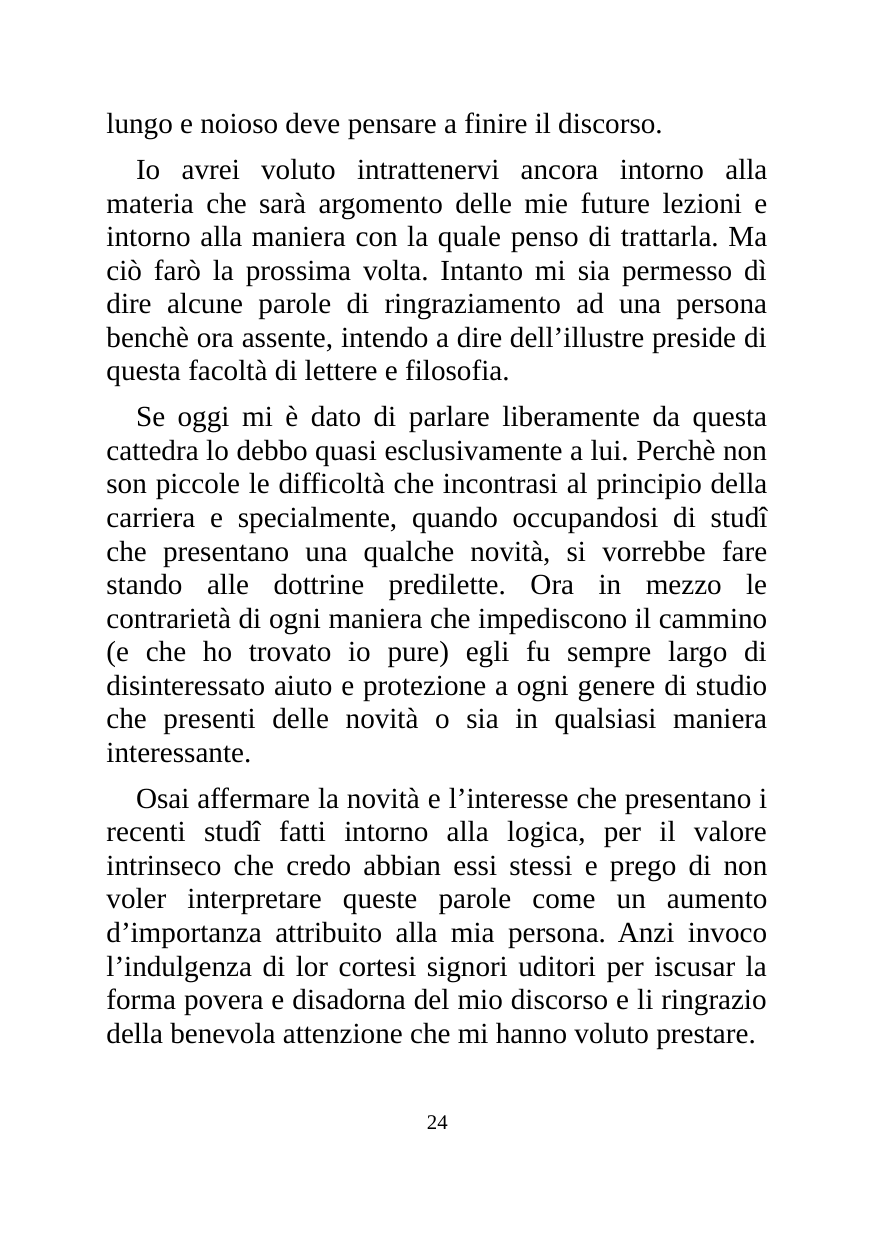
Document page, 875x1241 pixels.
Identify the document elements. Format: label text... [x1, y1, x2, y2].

text Osai affermare la novità e l’interesse che presentano i recenti studî fatti intorno alla logica, per il valore intrinseco che credo abbian essi stessi e prego di non voler interpretare queste parole come un aumento d’importanza attribuito alla mia persona. Anzi invoco l’indulgenza di lor cortesi signori uditori per iscusar la forma povera e disadorna del mio discorso e li ringrazio della benevola attenzione che mi hanno voluto prestare. [106, 781, 768, 1049]
text lungo e noioso deve pensare a finire il discorso. [106, 106, 768, 140]
text Io avrei voluto intrattenervi ancora intorno alla materia che sarà argomento delle mie future lezioni e intorno alla maniera con la quale penso di trattarla. Ma ciò farò la prossima volta. Intanto mi sia permesso dì dire alcune parole di ringraziamento ad una persona benchè ora assente, intendo a dire dell’illustre preside di questa facoltà di lettere e filosofia. [106, 152, 768, 387]
text Se oggi mi è dato di parlare liberamente da questa cattedra lo debbo quasi esclusivamente a lui. Perchè non son piccole le difficoltà che incontrasi al principio della carriera e specialmente, quando occupandosi di studî che presentano una qualche novità, si vorrebbe fare stando alle dottrine predilette. Ora in mezzo le contrarietà di ogni maniera che impediscono il cammino (e che ho trovato io pure) egli fu sempre largo di disinteressato aiuto e protezione a ogni genere di studio che presenti delle novità o sia in qualsiasi maniera interessante. [106, 399, 768, 768]
